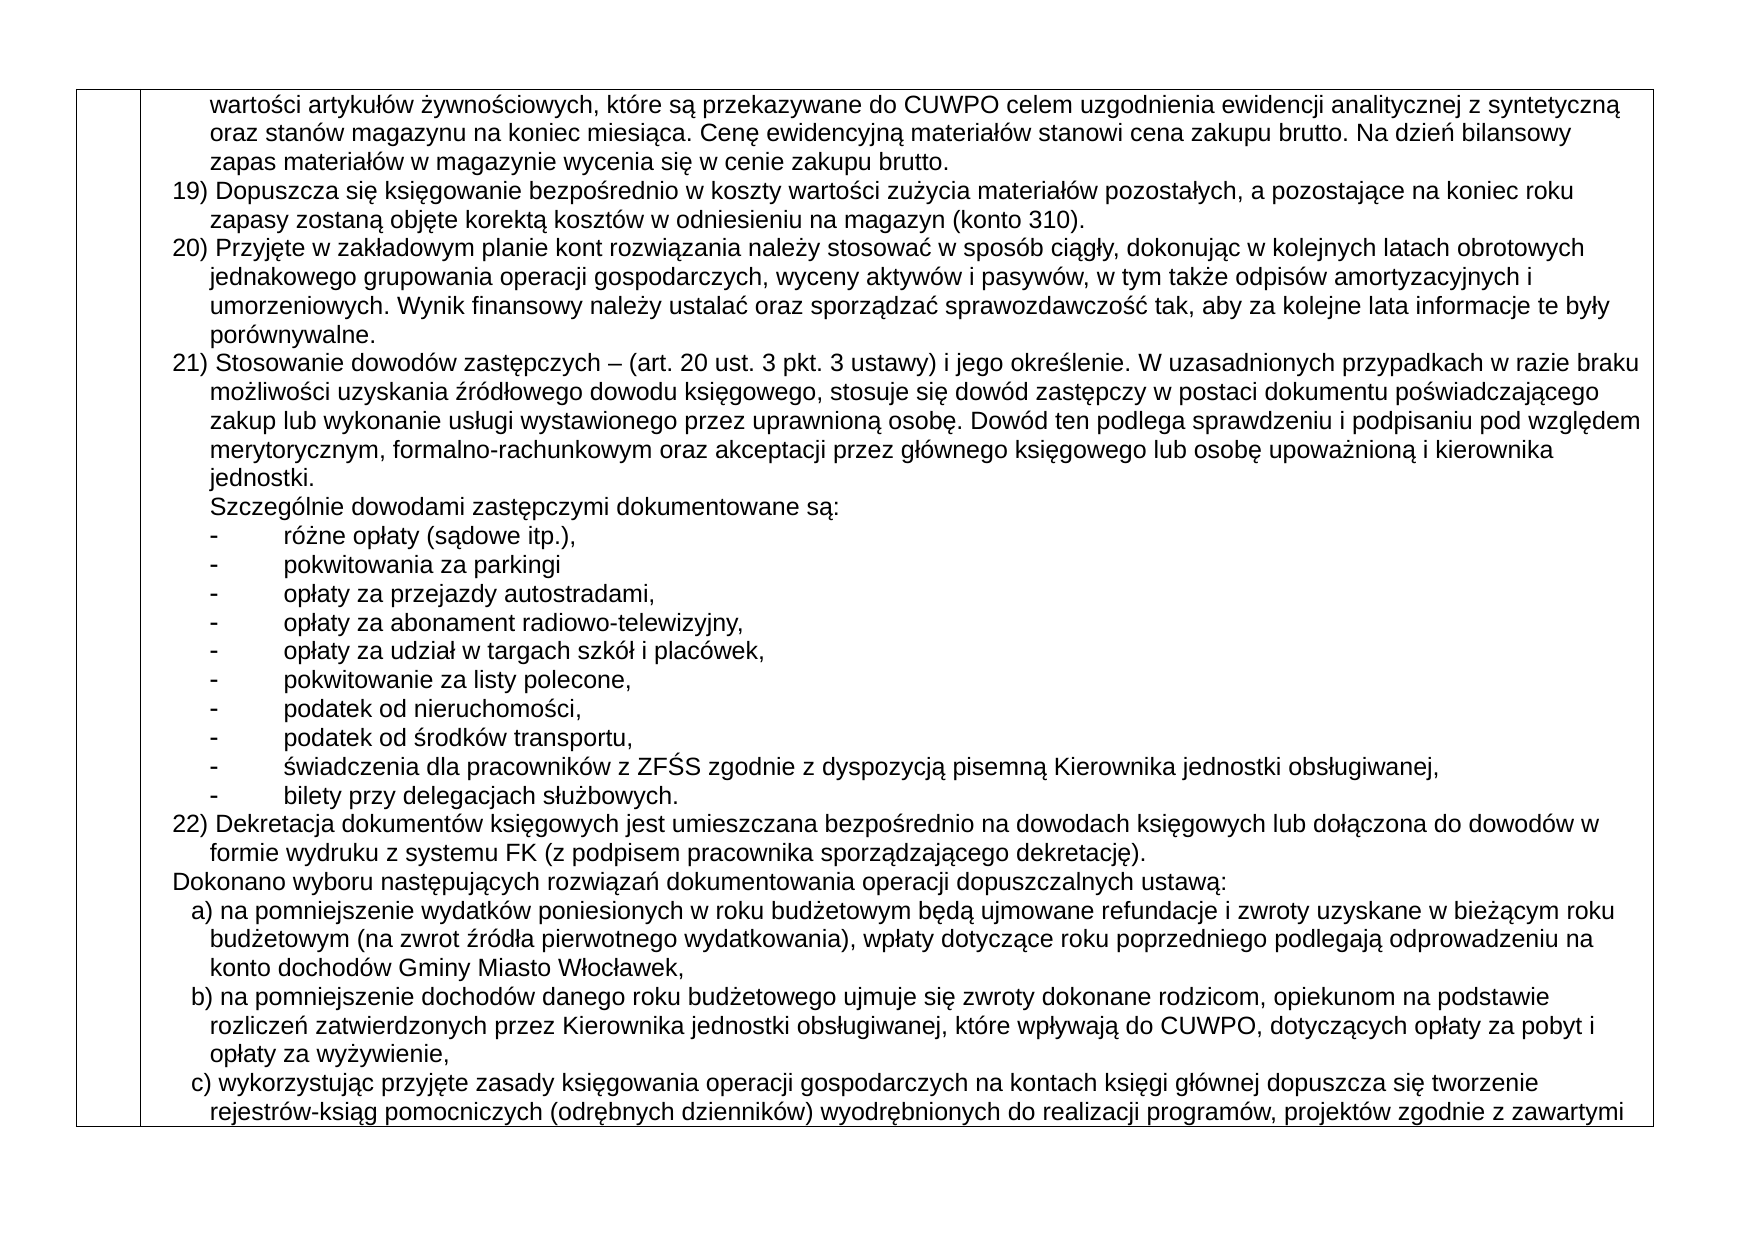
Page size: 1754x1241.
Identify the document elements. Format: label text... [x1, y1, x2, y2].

table_cell wartości artykułów żywnościowych, które są przekazywane do CUWPO celem uzgodnienia ewidencji analitycznej z syntetyczną oraz stanów magazynu na koniec miesiąca. Cenę ewidencyjną materiałów stanowi cena zakupu brutto. Na dzień bilansowy zapas materiałów w magazynie wycenia się w cenie zakupu brutto. 19) Dopuszcza się księgowanie bezpośrednio w koszty wartości zużycia materiałów pozostałych, a pozostające na koniec roku zapasy zostaną objęte korektą kosztów w odniesieniu na magazyn (konto 310). 20) Przyjęte w zakładowym planie kont rozwiązania należy stosować w sposób ciągły, dokonując w kolejnych latach obrotowych jednakowego grupowania operacji gospodarczych, wyceny aktywów i pasywów, w tym także odpisów amortyzacyjnych i umorzeniowych. Wynik finansowy należy ustalać oraz sporządzać sprawozdawczość tak, aby za kolejne lata informacje te były porównywalne. 21) Stosowanie dowodów zastępczych – (art. 20 ust. 3 pkt. 3 ustawy) i jego określenie. W uzasadnionych przypadkach w razie braku możliwości uzyskania źródłowego dowodu księgowego, stosuje się dowód zastępczy w postaci dokumentu poświadczającego zakup lub wykonanie usługi wystawionego przez uprawnioną osobę. Dowód ten podlega sprawdzeniu i podpisaniu pod względem merytorycznym, formalno-rachunkowym oraz akceptacji przez głównego księgowego lub osobę upoważnioną i kierownika jednostki. Szczególnie dowodami zastępczymi dokumentowane są: różne opłaty (sądowe itp.), pokwitowania za parkingi opłaty za przejazdy autostradami, opłaty za abonament radiowo-telewizyjny, opłaty za udział w targach szkół i placówek, pokwitowanie za listy polecone, podatek od nieruchomości, podatek od środków transportu, świadczenia dla pracowników z ZFŚS zgodnie z dyspozycją pisemną Kierownika jednostki obsługiwanej, bilety przy delegacjach służbowych. 22) Dekretacja dokumentów księgowych jest umieszczana bezpośrednio na dowodach księgowych lub dołączona do dowodów w formie wydruku z systemu FK (z podpisem pracownika sporządzającego dekretację). Dokonano wyboru następujących rozwiązań dokumentowania operacji dopuszczalnych ustawą: a) na pomniejszenie wydatków poniesionych w roku budżetowym będą ujmowane refundacje i zwroty uzyskane w bieżącym roku budżetowym (na zwrot źródła pierwotnego wydatkowania), wpłaty dotyczące roku poprzedniego podlegają odprowadzeniu na konto dochodów Gminy Miasto Włocławek, b) na pomniejszenie dochodów danego roku budżetowego ujmuje się zwroty dokonane rodzicom, opiekunom na podstawie rozliczeń zatwierdzonych przez Kierownika jednostki obsługiwanej, które wpływają do CUWPO, dotyczących opłaty za pobyt i opłaty za wyżywienie, c) wykorzystując przyjęte zasady księgowania operacji gospodarczych na kontach księgi głównej dopuszcza się tworzenie rejestrów-ksiąg pomocniczych (odrębnych dzienników) wyodrębnionych do realizacji programów, projektów zgodnie z zawartymi [141, 90, 1653, 1126]
table_cell [77, 90, 140, 1126]
